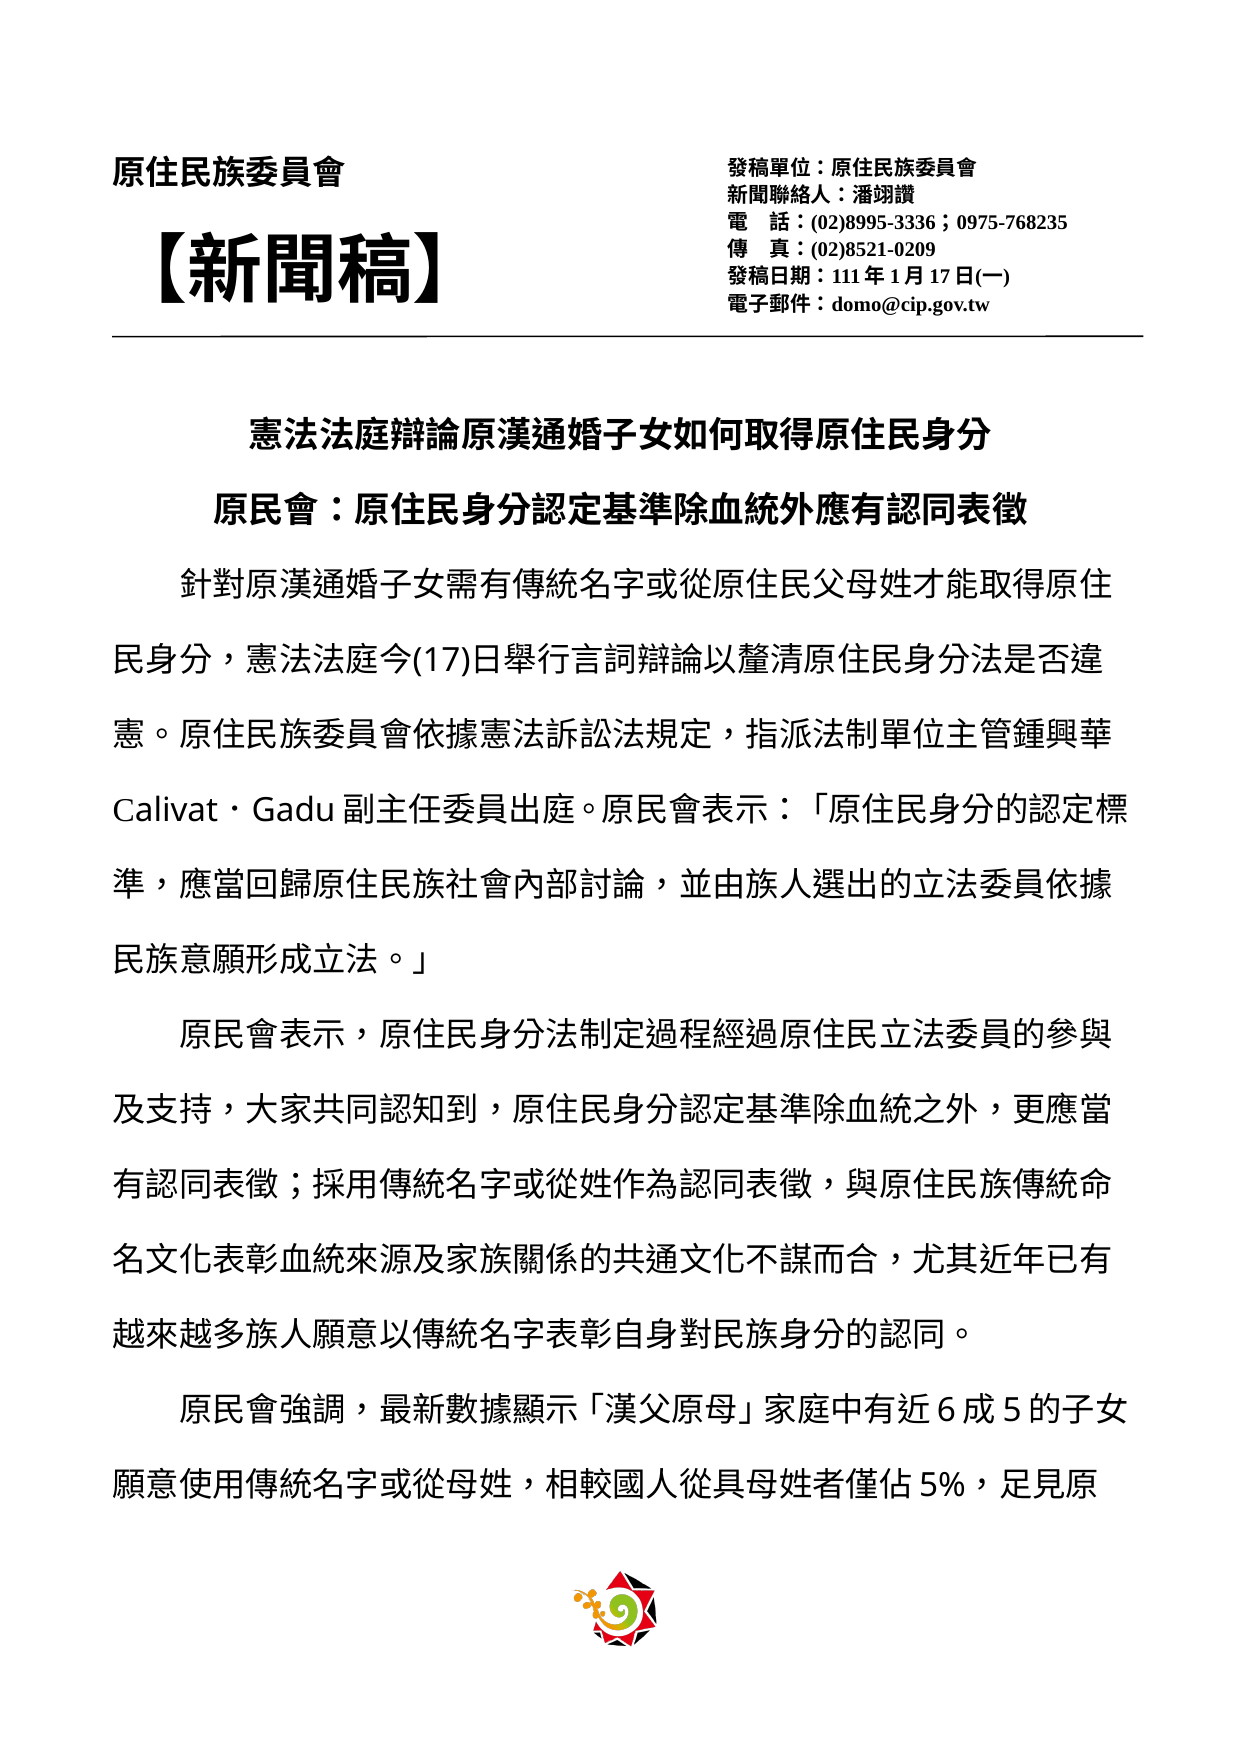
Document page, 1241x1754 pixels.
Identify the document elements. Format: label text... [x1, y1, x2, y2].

text 發稿單位：原住民族委員會 [727, 154, 1222, 181]
text 新聞聯絡人：潘翊讚 [727, 181, 1222, 208]
text 針對原漢通婚子女需有傳統名字或從原住民父母姓才能取得原住民身分，憲法法庭今(17)日舉行言詞辯論以釐清原住民身分法是否違憲。原住民族委員會依據憲法訴訟法規定，指派法制單位主管鍾興華Calivat．Gadu副主任委員出庭。原民會表示：「原住民身分的認定標準，應當回歸原住民族社會內部討論，並由族人選出的立法委員依據民族意願形成立法。」 [112, 545, 1128, 995]
text 原民會表示，原住民身分法制定過程經過原住民立法委員的參與及支持，大家共同認知到，原住民身分認定基準除血統之外，更應當有認同表徵；採用傳統名字或從姓作為認同表徵，與原住民族傳統命名文化表彰血統來源及家族關係的共通文化不謀而合，尤其近年已有越來越多族人願意以傳統名字表彰自身對民族身分的認同。 [112, 995, 1128, 1370]
text 原民會強調，最新數據顯示「漢父原母」家庭中有近6成5的子女願意使用傳統名字或從母姓，相較國人從具母姓者僅佔5%，足見原 [112, 1370, 1128, 1520]
text 憲法法庭辯論原漢通婚子女如何取得原住民身分 [112, 395, 1128, 470]
text 電 話：(02)8995-3336；0975-768235 [727, 208, 1222, 235]
text 原民會：原住民身分認定基準除血統外應有認同表徵 [112, 470, 1128, 545]
text 原住民族委員會 [112, 132, 1128, 207]
text 電子郵件：domo@cip.gov.tw [727, 289, 1222, 316]
picture [571, 1571, 669, 1651]
text 發稿日期：111年1月17日(一) [727, 262, 1222, 289]
text 【新聞稿】 [112, 207, 1128, 320]
text 傳 真：(02)8521-0209 [727, 235, 1222, 262]
